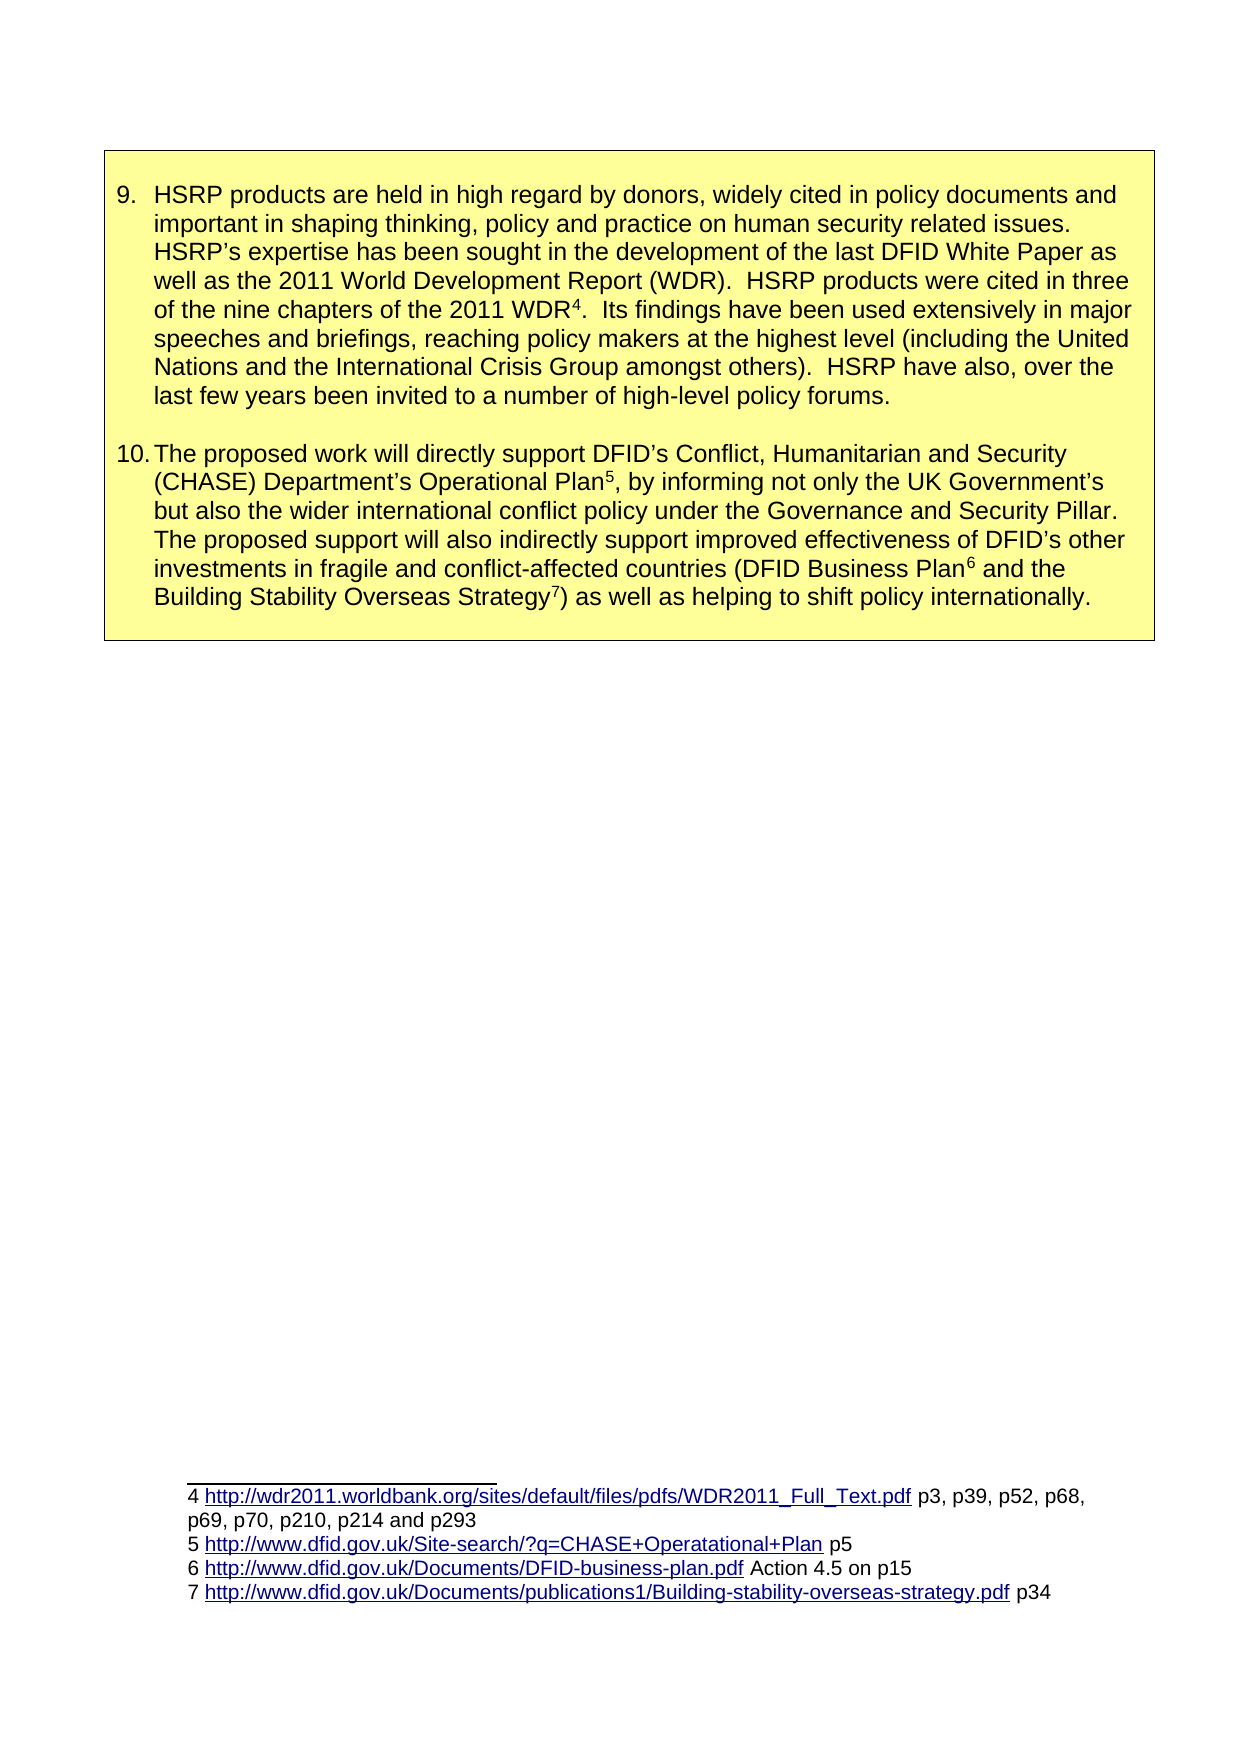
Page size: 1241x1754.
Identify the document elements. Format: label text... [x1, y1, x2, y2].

table_cell B. Impact and Outcome The Human Security Report Project (HSRP) is a unique and influential independent research centre (affiliated with Simon Fraser University) which tracks global and regional trends in organised violence, their causes and consequences. The proposed DFID funding will help support the underlying research and distribution of the Human Security Report (which is available online free of charge). DFID support will improve access to evidence-based, human security related research by the policy and research communities, the media and interested public. Over the longer-term robust and influential research and analysis will start to improve international policy and practice in the field of conflict prevention and peacebuilding. HSRP products are held in high regard by donors, widely cited in policy documents and important in shaping thinking, policy and practice on human security related issues. HSRP’s expertise has been sought in the development of the last DFID White Paper as well as the 2011 World Development Report (WDR). HSRP products were cited in three of the nine chapters of the 2011 WDR. Its findings have been used extensively in major speeches and briefings, reaching policy makers at the highest level (including the United Nations and the International Crisis Group amongst others). HSRP have also, over the last few years been invited to a number of high-level policy forums. The proposed work will directly support DFID’s Conflict, Humanitarian and Security (CHASE) Department’s Operational Plan, by informing not only the UK Government’s but also the wider international conflict policy under the Governance and Security Pillar. The proposed support will also indirectly support improved effectiveness of DFID’s other investments in fragile and conflict-affected countries (DFID Business Plan and the Building Stability Overseas Strategy) as well as helping to shift policy internationally. [105, 151, 1154, 640]
